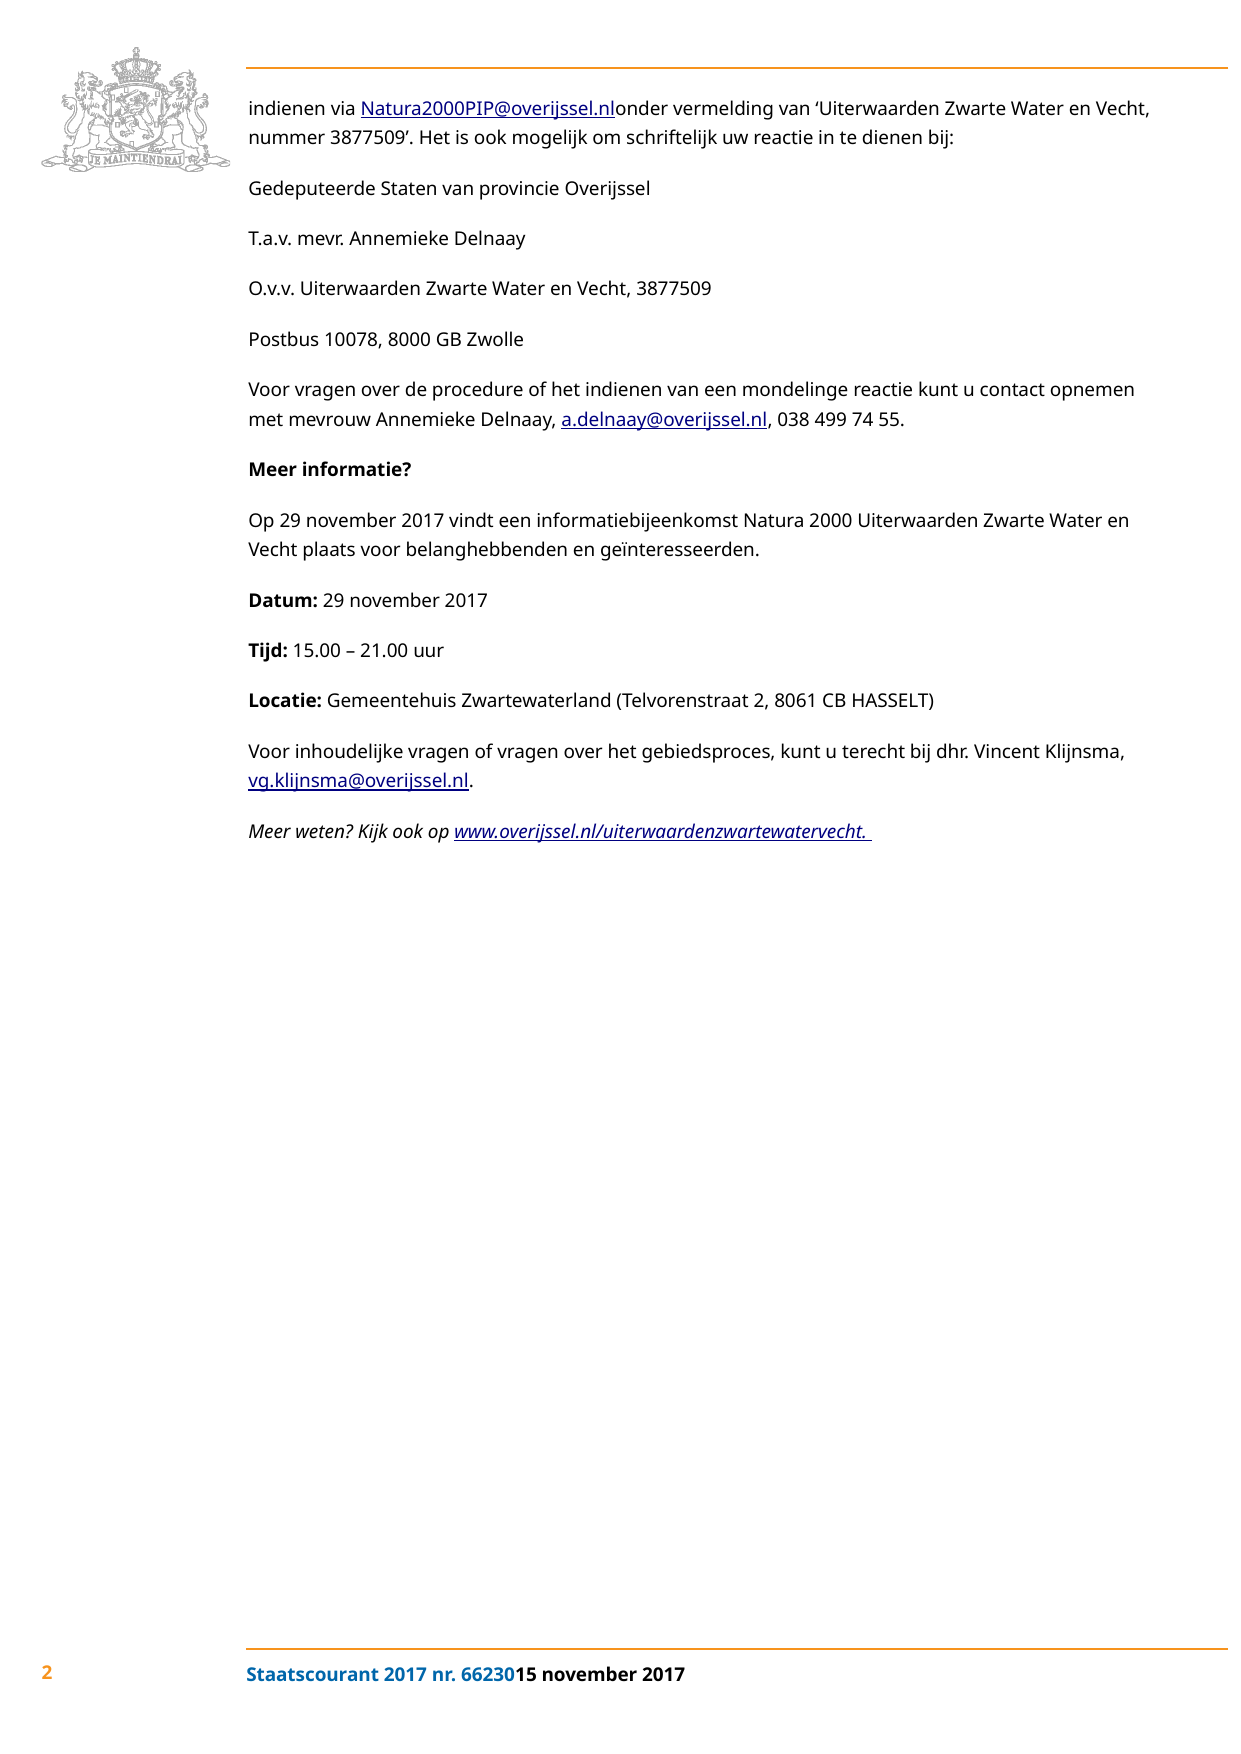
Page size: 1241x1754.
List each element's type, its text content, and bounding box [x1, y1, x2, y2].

picture [41, 47, 231, 172]
text Voor vragen over de procedure of het indienen van een mondelinge reactie kunt u contact opnemen met mevrouw Annemieke Delnaay, a.delnaay@overijssel.nl, 038 499 74 55. [248, 376, 1152, 432]
text Voor inhoudelijke vragen of vragen over het gebiedsproces, kunt u terecht bij dhr. Vincent Klijnsma, vg.klijnsma@overijssel.nl. [248, 738, 1152, 793]
text Locatie: Gemeentehuis Zwartewaterland (Telvorenstraat 2, 8061 CB HASSELT) [248, 688, 1152, 713]
text O.v.v. Uiterwaarden Zwarte Water en Vecht, 3877509 [248, 276, 1152, 301]
text Datum: 29 november 2017 [248, 587, 1152, 613]
text Meer informatie? [248, 456, 1152, 482]
text indienen via Natura2000PIP@overijssel.nlonder vermelding van ‘Uiterwaarden Zwarte Water en Vecht, nummer 3877509’. Het is ook mogelijk om schriftelijk uw reactie in te dienen bij: [248, 95, 1152, 150]
text Tijd: 15.00 – 21.00 uur [248, 637, 1152, 663]
text Postbus 10078, 8000 GB Zwolle [248, 326, 1152, 352]
text Op 29 november 2017 vindt een informatiebijeenkomst Natura 2000 Uiterwaarden Zwarte Water en Vecht plaats voor belanghebbenden en geïnteresseerden. [248, 507, 1152, 562]
text Meer weten? Kijk ook op www.overijssel.nl/uiterwaardenzwartewatervecht. [248, 818, 1152, 844]
text T.a.v. mevr. Annemieke Delnaay [248, 225, 1152, 251]
text Gedeputeerde Staten van provincie Overijssel [248, 175, 1152, 201]
